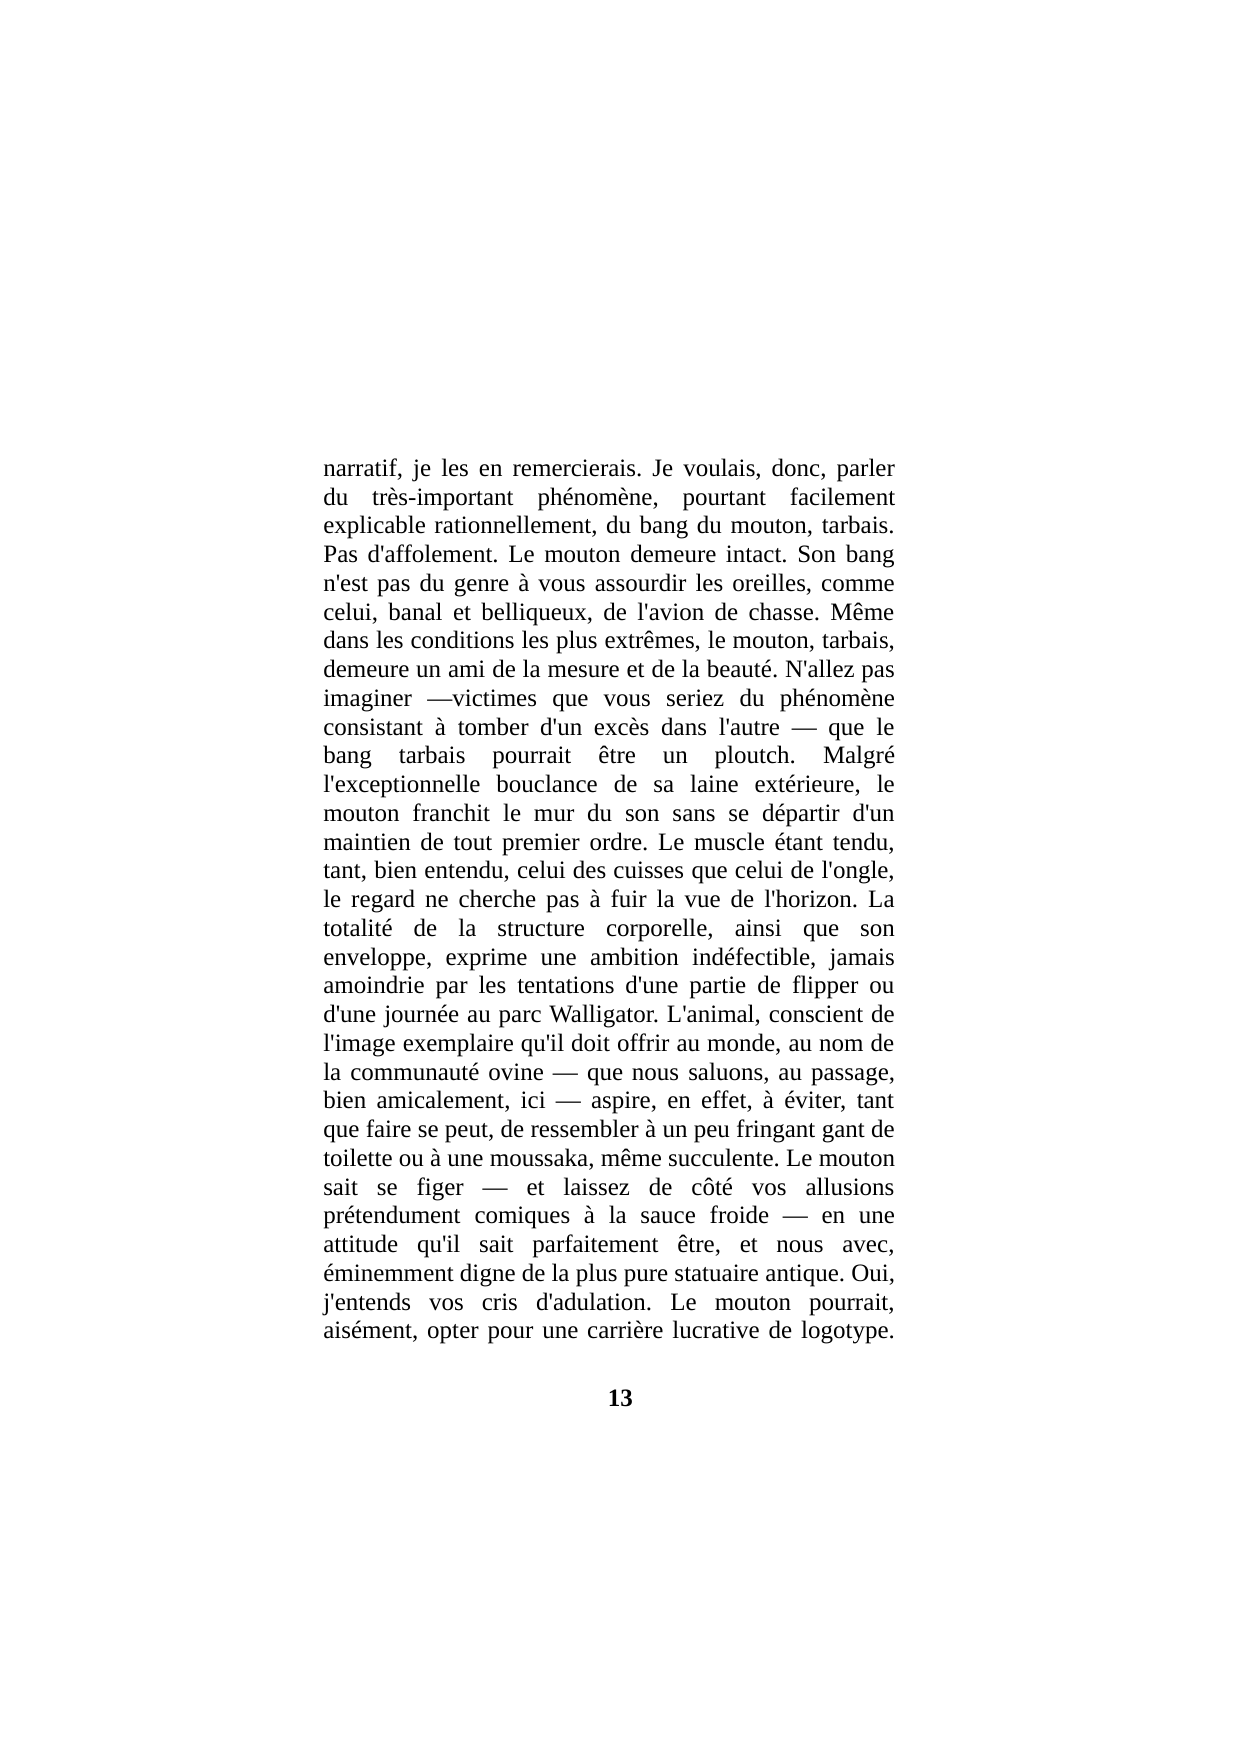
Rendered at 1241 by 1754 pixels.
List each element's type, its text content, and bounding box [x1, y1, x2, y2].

text narratif, je les en remercierais. Je voulais, donc, parler du très-important phénomène, pourtant facilement explicable rationnellement, du bang du mouton, tarbais. Pas d'affolement. Le mouton demeure intact. Son bang n'est pas du genre à vous assourdir les oreilles, comme celui, banal et belliqueux, de l'avion de chasse. Même dans les conditions les plus extrêmes, le mouton, tarbais, demeure un ami de la mesure et de la beauté. N'allez pas imaginer —victimes que vous seriez du phénomène consistant à tomber d'un excès dans l'autre — que le bang tarbais pourrait être un ploutch. Malgré l'exceptionnelle bouclance de sa laine extérieure, le mouton franchit le mur du son sans se départir d'un maintien de tout premier ordre. Le muscle étant tendu, tant, bien entendu, celui des cuisses que celui de l'ongle, le regard ne cherche pas à fuir la vue de l'horizon. La totalité de la structure corporelle, ainsi que son enveloppe, exprime une ambition indéfectible, jamais amoindrie par les tentations d'une partie de flipper ou d'une journée au parc Walligator. L'animal, conscient de l'image exemplaire qu'il doit offrir au monde, au nom de la communauté ovine — que nous saluons, au passage, bien amicalement, ici — aspire, en effet, à éviter, tant que faire se peut, de ressembler à un peu fringant gant de toilette ou à une moussaka, même succulente. Le mouton sait se figer — et laissez de côté vos allusions prétendument comiques à la sauce froide — en une attitude qu'il sait parfaitement être, et nous avec, éminemment digne de la plus pure statuaire antique. Oui, j'entends vos cris d'adulation. Le mouton pourrait, aisément, opter pour une carrière lucrative de logotype. [323, 453, 895, 1344]
